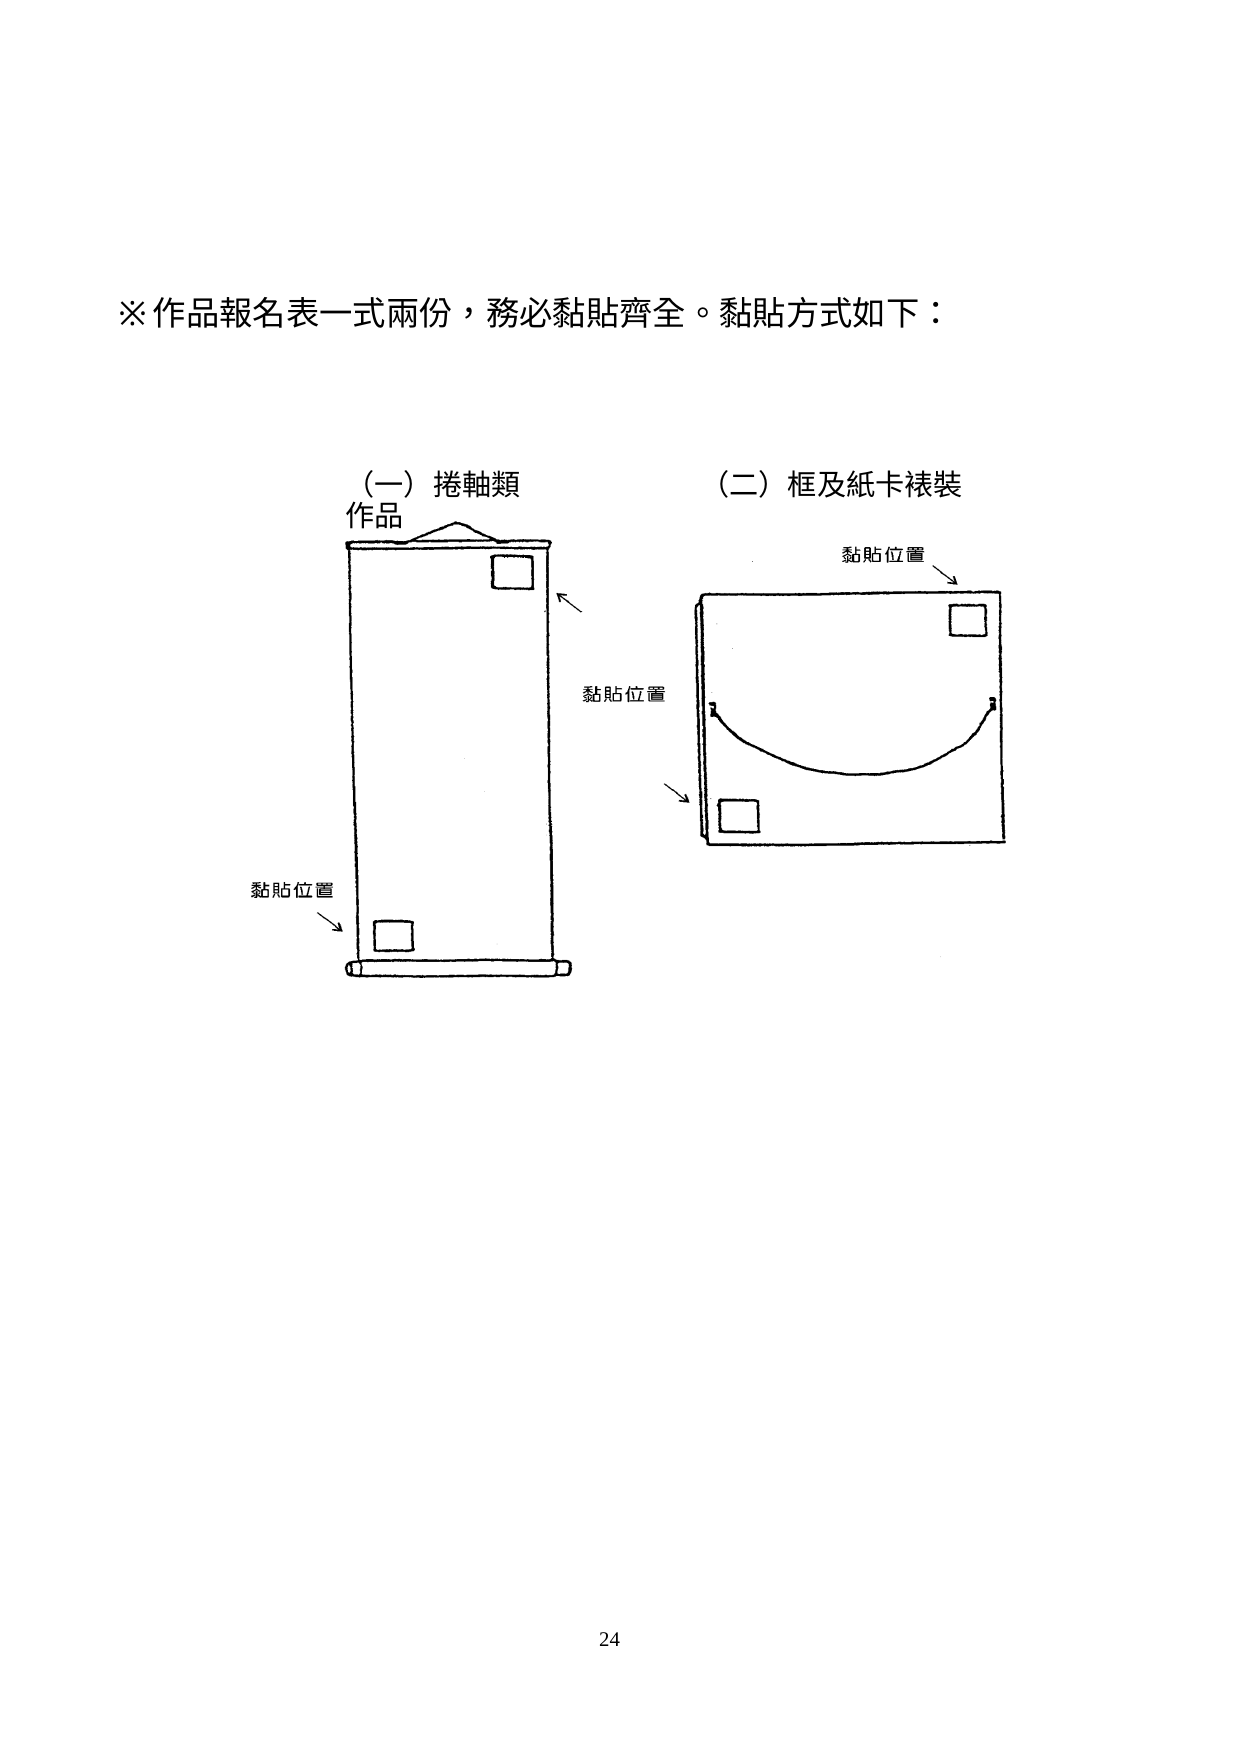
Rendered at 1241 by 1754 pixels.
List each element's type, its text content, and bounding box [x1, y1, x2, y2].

text ※作品報名表一式兩份，務必黏貼齊全。黏貼方式如下： [112, 286, 1144, 335]
